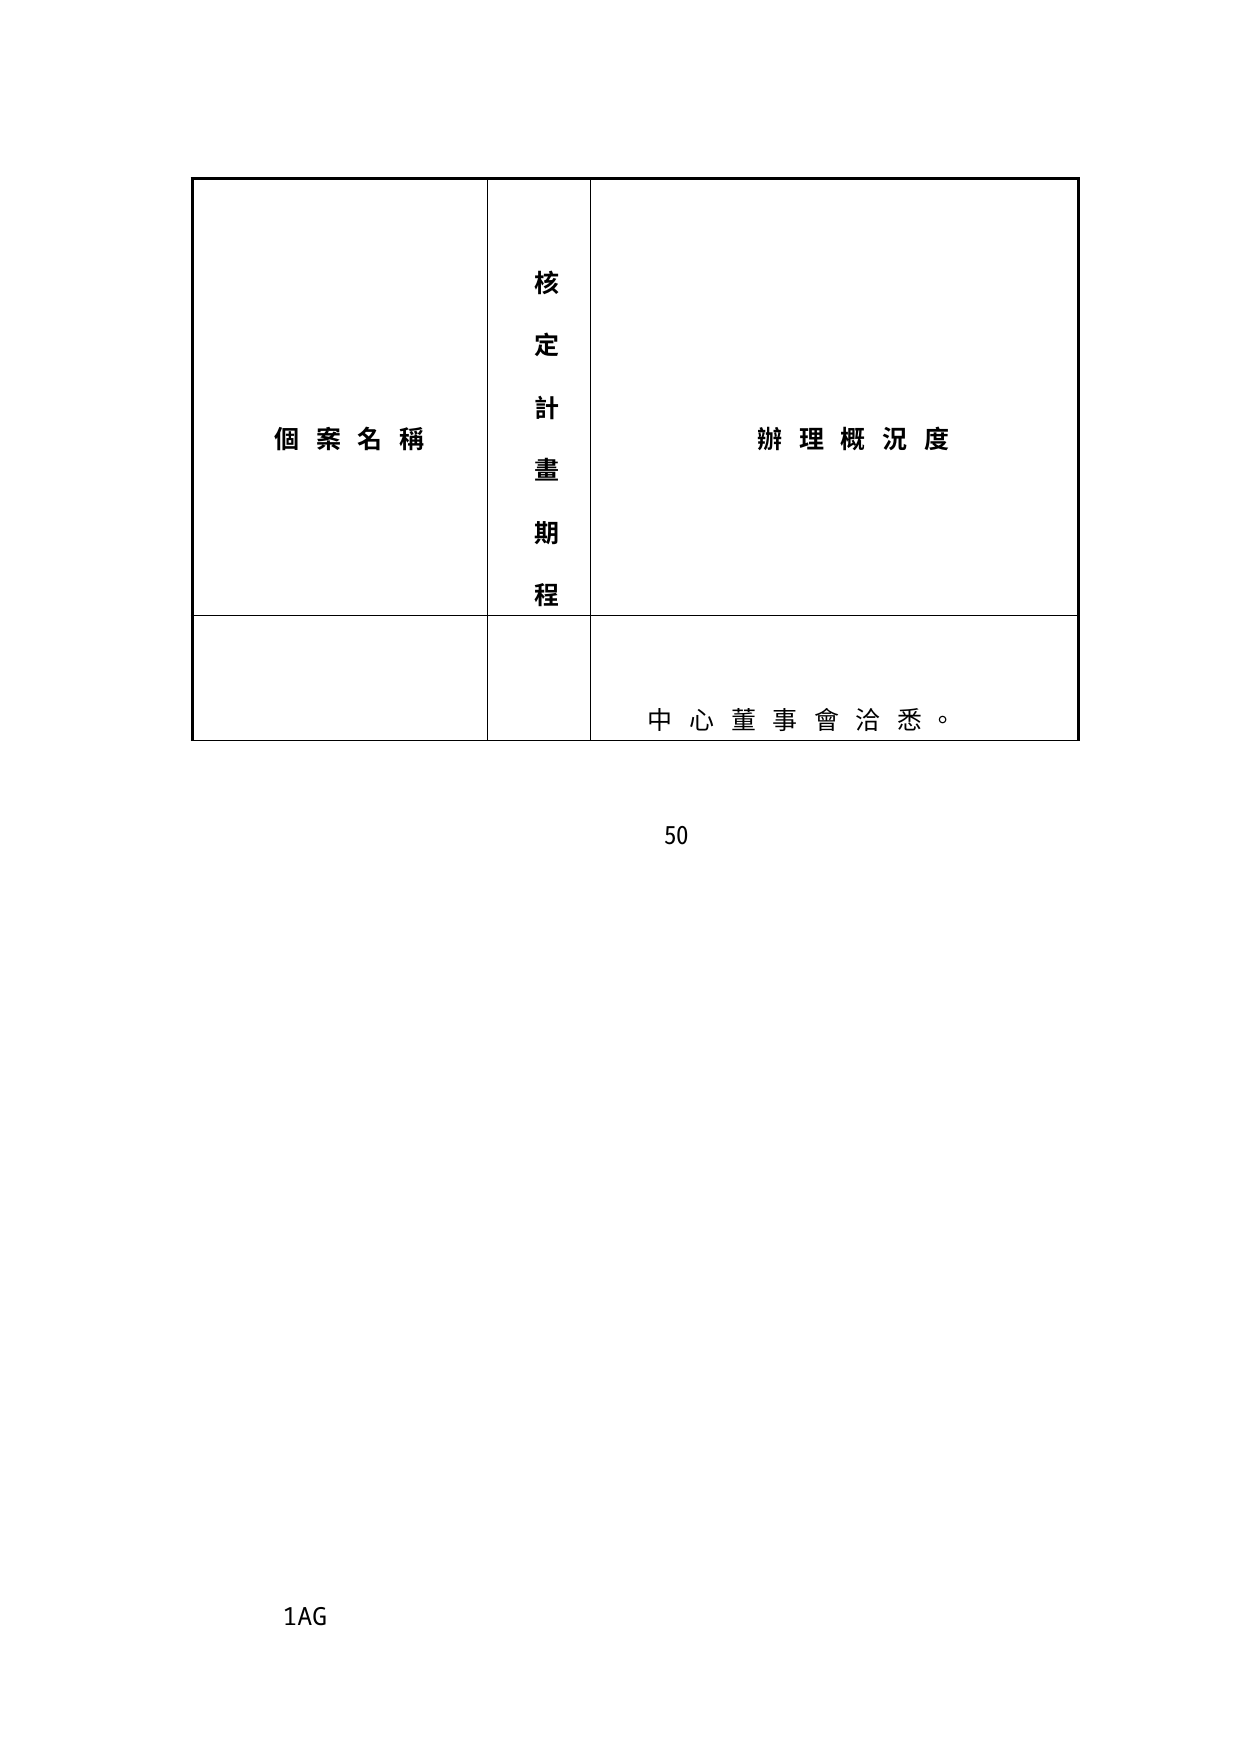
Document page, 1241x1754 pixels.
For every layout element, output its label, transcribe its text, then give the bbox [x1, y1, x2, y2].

table_cell [194, 616, 487, 740]
table_cell 中心董事會洽悉。 [591, 616, 1077, 740]
table_header 個案名稱 [194, 180, 487, 615]
table_header 辦理概況度 [591, 180, 1077, 615]
table_header 核定計畫期程 [488, 180, 590, 615]
table_cell [488, 616, 590, 740]
